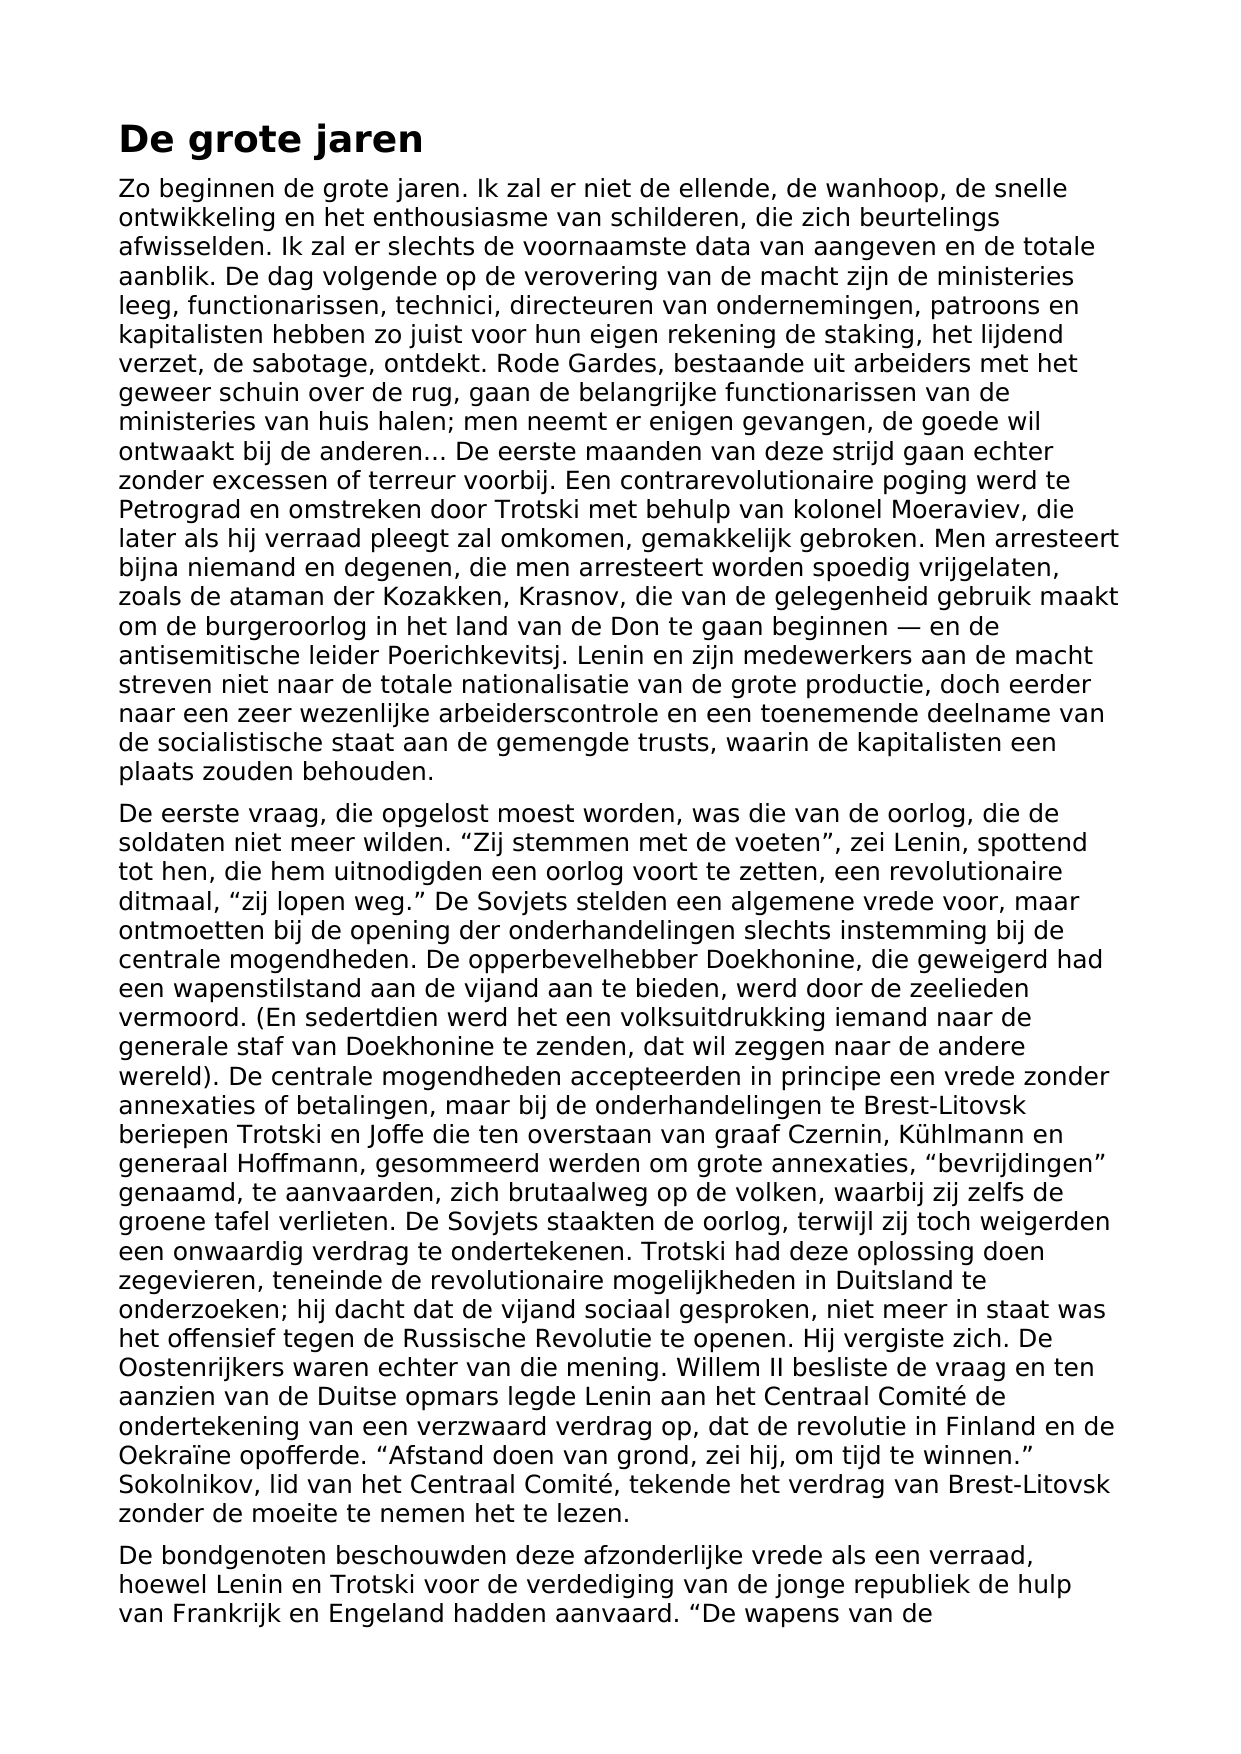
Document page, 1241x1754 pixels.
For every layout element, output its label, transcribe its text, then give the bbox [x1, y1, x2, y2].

text De bondgenoten beschouwden deze afzonderlijke vrede als een verraad, hoewel Lenin en Trotski voor de verdediging van de jonge republiek de hulp van Frankrijk en Engeland hadden aanvaard. “De wapens van de [118, 1541, 1122, 1628]
subtitle De grote jaren [118, 118, 1122, 162]
text De eerste vraag, die opgelost moest worden, was die van de oorlog, die de soldaten niet meer wilden. “Zij stemmen met de voeten”, zei Lenin, spottend tot hen, die hem uitnodigden een oorlog voort te zetten, een revolutionaire ditmaal, “zij lopen weg.” De Sovjets stelden een algemene vrede voor, maar ontmoetten bij de opening der onderhandelingen slechts instemming bij de centrale mogendheden. De opperbevelhebber Doekhonine, die geweigerd had een wapenstilstand aan de vijand aan te bieden, werd door de zeelieden vermoord. (En sedertdien werd het een volksuitdrukking iemand naar de generale staf van Doekhonine te zenden, dat wil zeggen naar de andere wereld). De centrale mogendheden accepteerden in principe een vrede zonder annexaties of betalingen, maar bij de onderhandelingen te Brest-Litovsk beriepen Trotski en Joffe die ten overstaan van graaf Czernin, Kühlmann en generaal Hoffmann, gesommeerd werden om grote annexaties, “bevrijdingen” genaamd, te aanvaarden, zich brutaalweg op de volken, waarbij zij zelfs de groene tafel verlieten. De Sovjets staakten de oorlog, terwijl zij toch weigerden een onwaardig verdrag te ondertekenen. Trotski had deze oplossing doen zegevieren, teneinde de revolutionaire mogelijkheden in Duitsland te onderzoeken; hij dacht dat de vijand sociaal gesproken, niet meer in staat was het offensief tegen de Russische Revolutie te openen. Hij vergiste zich. De Oostenrijkers waren echter van die mening. Willem II besliste de vraag en ten aanzien van de Duitse opmars legde Lenin aan het Centraal Comité de ondertekening van een verzwaard verdrag op, dat de revolutie in Finland en de Oekraïne opofferde. “Afstand doen van grond, zei hij, om tijd te winnen.” Sokolnikov, lid van het Centraal Comité, tekende het verdrag van Brest-Litovsk zonder de moeite te nemen het te lezen. [118, 799, 1122, 1528]
text Zo beginnen de grote jaren. Ik zal er niet de ellende, de wanhoop, de snelle ontwikkeling en het enthousiasme van schilderen, die zich beurtelings afwisselden. Ik zal er slechts de voornaamste data van aangeven en de totale aanblik. De dag volgende op de verovering van de macht zijn de ministeries leeg, functionarissen, technici, directeuren van ondernemingen, patroons en kapitalisten hebben zo juist voor hun eigen rekening de staking, het lijdend verzet, de sabotage, ontdekt. Rode Gardes, bestaande uit arbeiders met het geweer schuin over de rug, gaan de belangrijke functionarissen van de ministeries van huis halen; men neemt er enigen gevangen, de goede wil ontwaakt bij de anderen... De eerste maanden van deze strijd gaan echter zonder excessen of terreur voorbij. Een contrarevolutionaire poging werd te Petrograd en omstreken door Trotski met behulp van kolonel Moeraviev, die later als hij verraad pleegt zal omkomen, gemakkelijk gebroken. Men arresteert bijna niemand en degenen, die men arresteert worden spoedig vrijgelaten, zoals de ataman der Kozakken, Krasnov, die van de gelegenheid gebruik maakt om de burgeroorlog in het land van de Don te gaan beginnen — en de antisemitische leider Poerichkevitsj. Lenin en zijn medewerkers aan de macht streven niet naar de totale nationalisatie van de grote productie, doch eerder naar een zeer wezenlijke arbeiderscontrole en een toenemende deelname van de socialistische staat aan de gemengde trusts, waarin de kapitalisten een plaats zouden behouden. [118, 174, 1122, 787]
